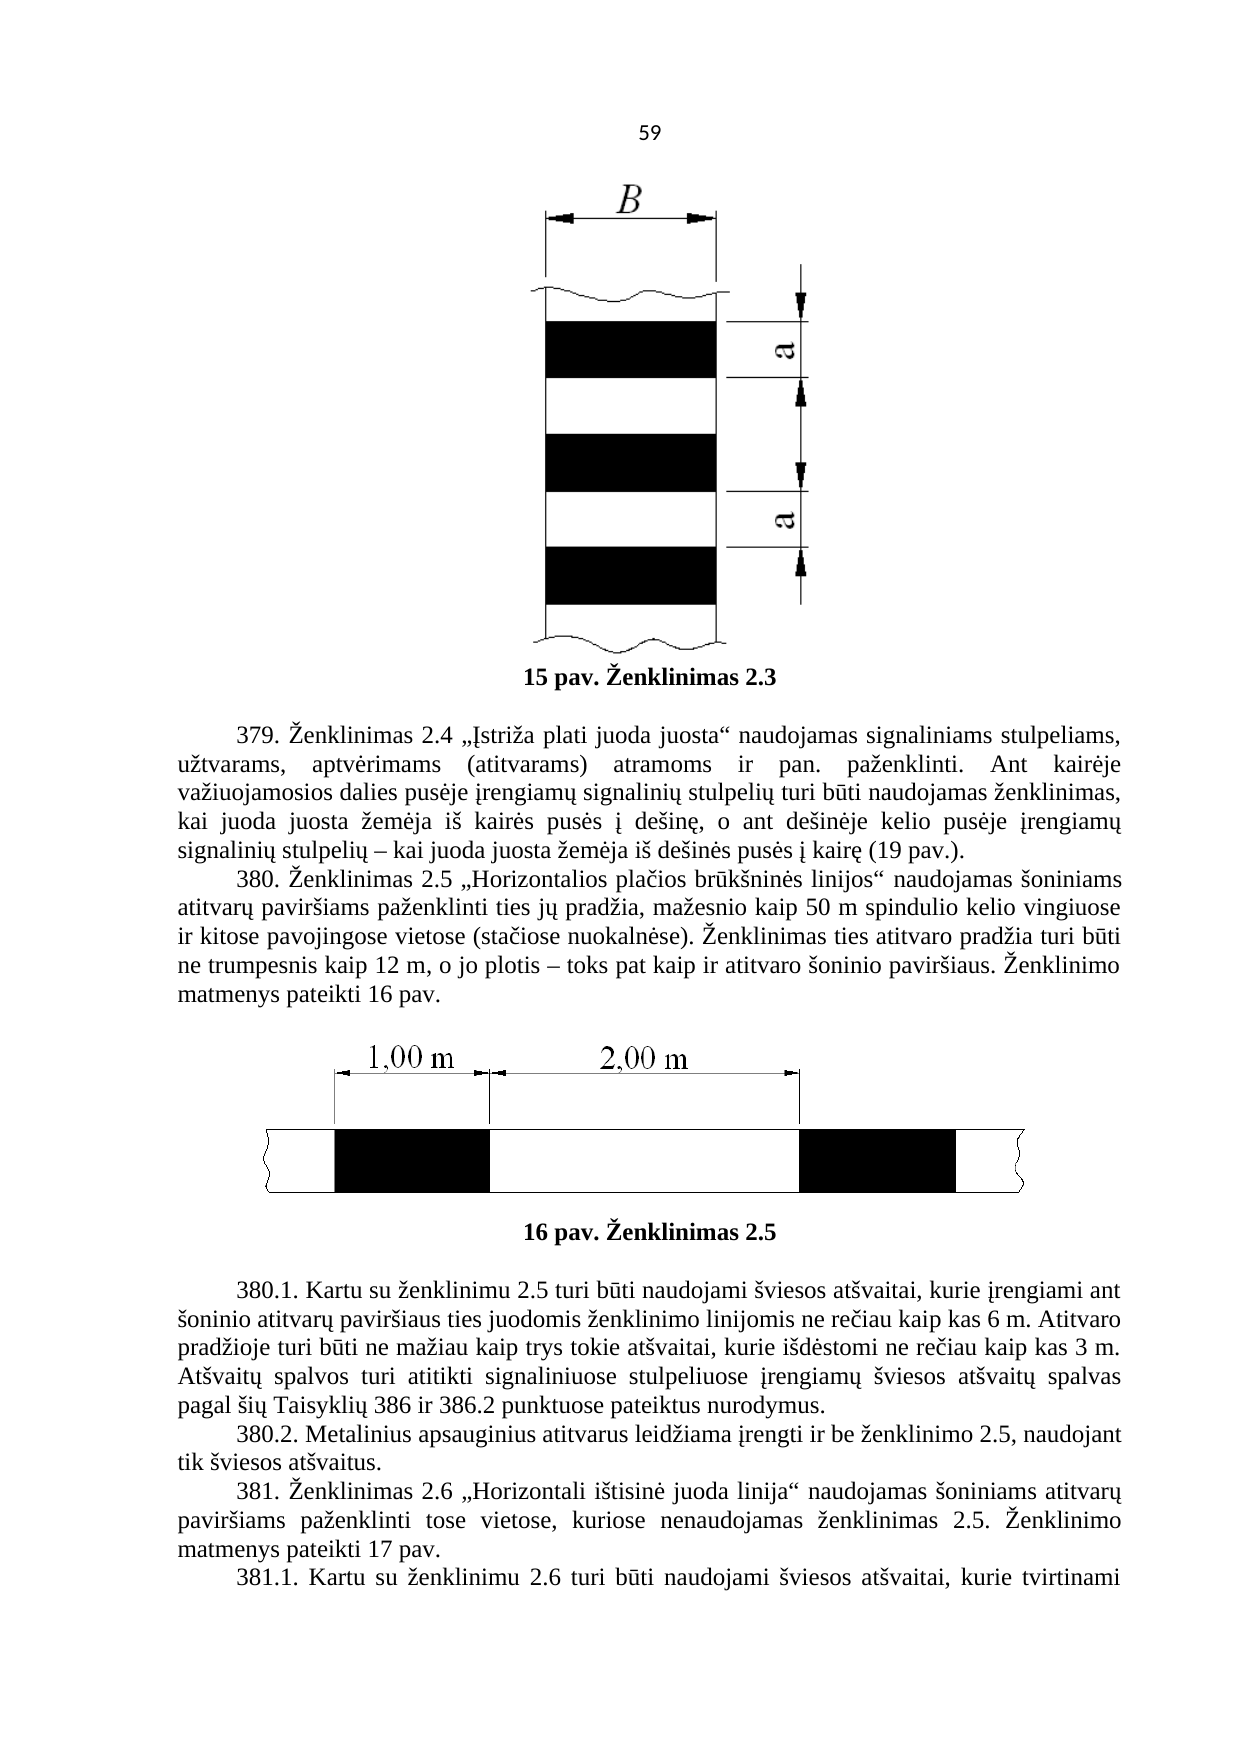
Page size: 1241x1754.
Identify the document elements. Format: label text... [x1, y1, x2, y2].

text 380.2. Metalinius apsauginius atitvarus leidžiama įrengti ir be ženklinimo 2.5, naudojant tik šviesos atšvaitus. [177, 1419, 1122, 1476]
text 380.1. Kartu su ženklinimu 2.5 turi būti naudojami šviesos atšvaitai, kurie įrengiami ant šoninio atitvarų paviršiaus ties juodomis ženklinimo linijomis ne rečiau kaip kas 6 m. Atitvaro pradžioje turi būti ne mažiau kaip trys tokie atšvaitai, kurie išdėstomi ne rečiau kaip kas 3 m. Atšvaitų spalvos turi atitikti signaliniuose stulpeliuose įrengiamų šviesos atšvaitų spalvas pagal šių Taisyklių 386 ir 386.2 punktuose pateiktus nurodymus. [177, 1275, 1122, 1419]
text 16 pav. Ženklinimas 2.5 [177, 1217, 1122, 1246]
text 15 pav. Ženklinimas 2.3 [177, 662, 1122, 691]
text 381.1. Kartu su ženklinimu 2.6 turi būti naudojami šviesos atšvaitai, kurie tvirtinami [177, 1562, 1122, 1591]
text 380. Ženklinimas 2.5 „Horizontalios plačios brūkšninės linijos“ naudojamas šoniniams atitvarų paviršiams paženklinti ties jų pradžia, mažesnio kaip 50 m spindulio kelio vingiuose ir kitose pavojingose vietose (stačiose nuokalnėse). Ženklinimas ties atitvaro pradžia turi būti ne trumpesnis kaip 12 m, o jo plotis – toks pat kaip ir atitvaro šoninio paviršiaus. Ženklinimo matmenys pateikti 16 pav. [177, 864, 1122, 1007]
text 381. Ženklinimas 2.6 „Horizontali ištisinė juoda linija“ naudojamas šoniniams atitvarų paviršiams paženklinti tose vietose, kuriose nenaudojamas ženklinimas 2.5. Ženklinimo matmenys pateikti 17 pav. [177, 1476, 1122, 1562]
text 379. Ženklinimas 2.4 „Įstriža plati juoda juosta“ naudojamas signaliniams stulpeliams, užtvarams, aptvėrimams (atitvarams) atramoms ir pan. paženklinti. Ant kairėje važiuojamosios dalies pusėje įrengiamų signalinių stulpelių turi būti naudojamas ženklinimas, kai juoda juosta žemėja iš kairės pusės į dešinę, o ant dešinėje kelio pusėje įrengiamų signalinių stulpelių – kai juoda juosta žemėja iš dešinės pusės į kairę (19 pav.). [177, 720, 1122, 864]
